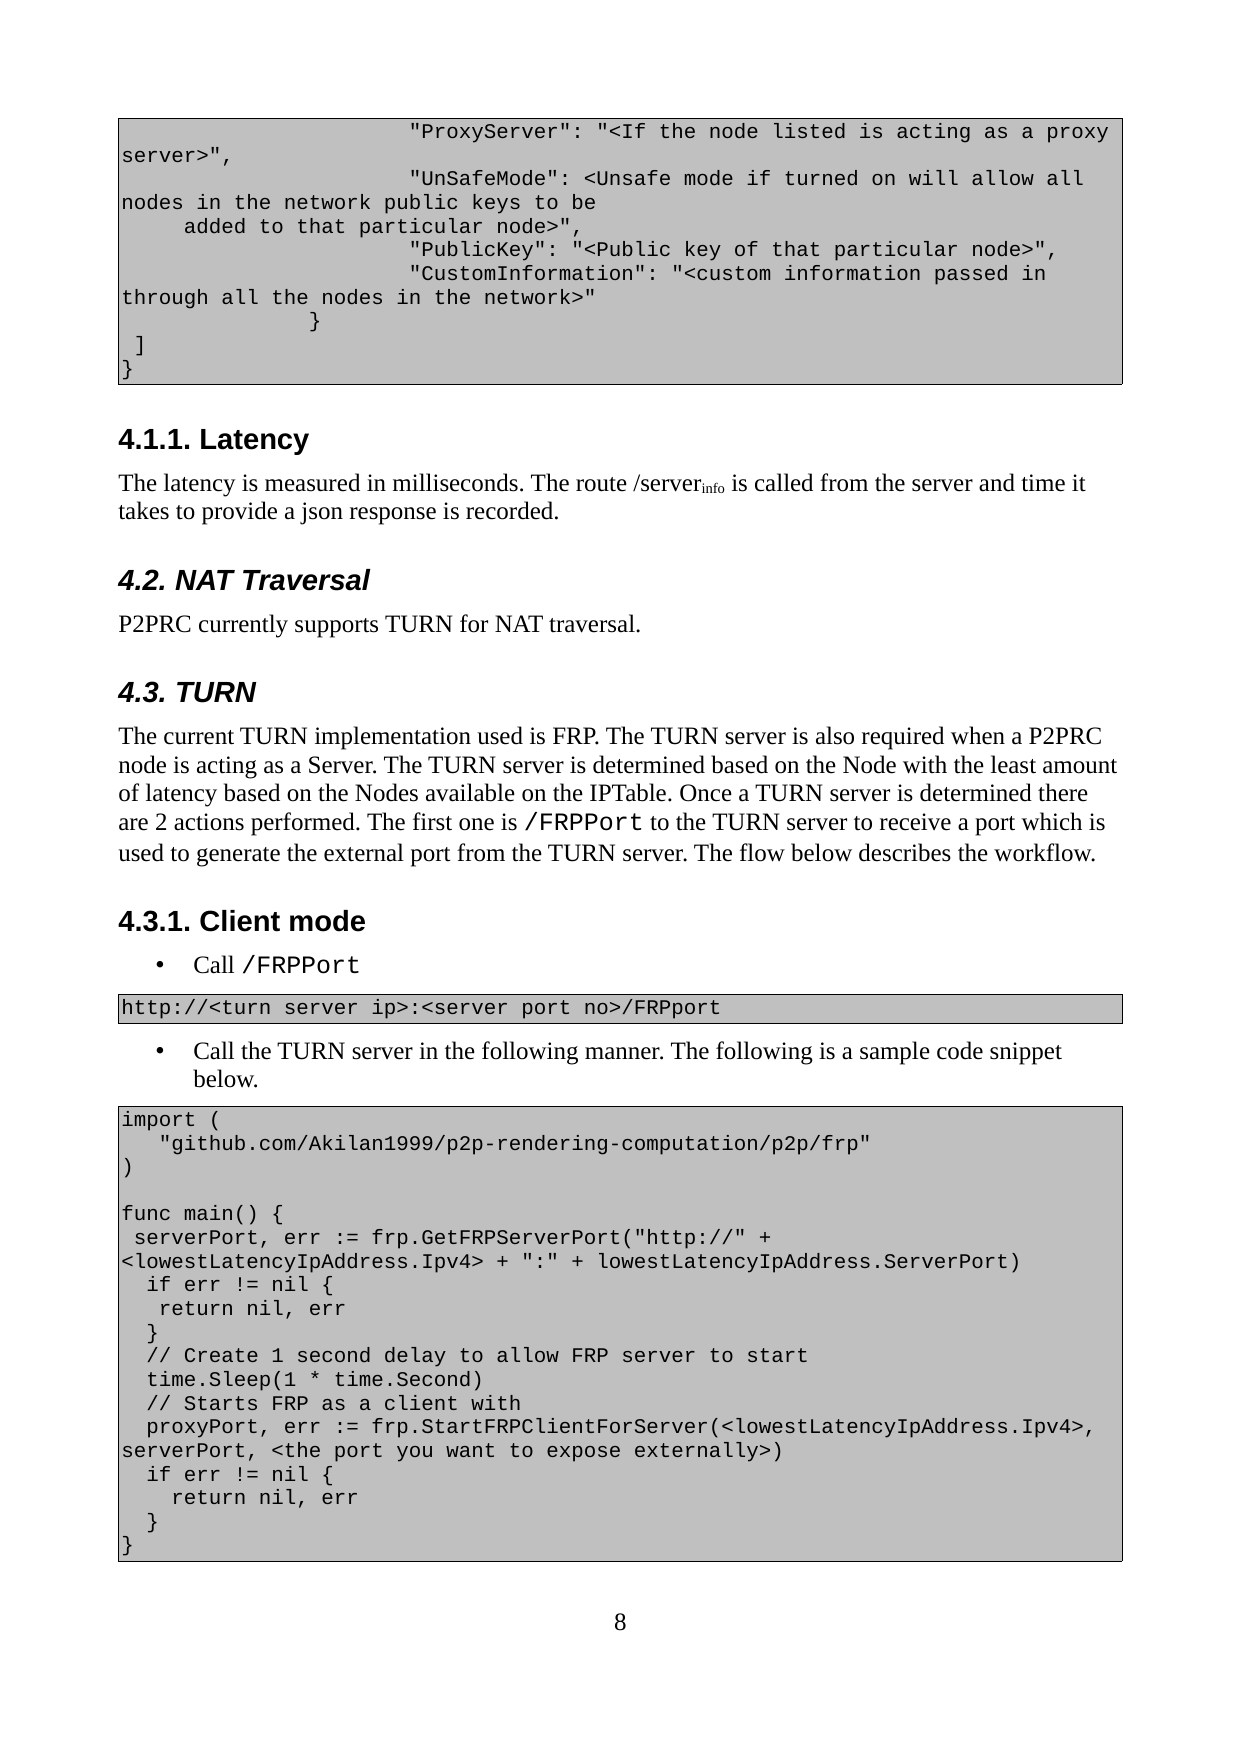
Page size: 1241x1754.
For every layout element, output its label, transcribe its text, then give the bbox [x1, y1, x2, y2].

text } [119, 1319, 1122, 1342]
text P2PRC currently supports TURN for NAT traversal. [118, 609, 1122, 637]
text proxyPort, err := frp.StartFRPClientForServer(<lowestLatencyIpAddress.Ipv4>, serverPort, <the port you want to expose externally>) [119, 1413, 1122, 1461]
text func main() { [119, 1200, 1122, 1224]
list Call /FRPPort [156, 950, 1122, 981]
text } [119, 1508, 1122, 1531]
subtitle NAT Traversal [118, 563, 1122, 596]
text ) [119, 1153, 1122, 1177]
text added to that particular node>", [119, 213, 1122, 236]
text if err != nil { [119, 1461, 1122, 1484]
text "CustomInformation": "<custom information passed in through all the nodes in the network>" [119, 260, 1122, 307]
text import ( [119, 1107, 1122, 1129]
list Call the TURN server in the following manner. The following is a sample code snippet below. [156, 1036, 1122, 1093]
text if err != nil { [119, 1271, 1122, 1295]
text http://<turn server ip>:<server port no>/FRPport [119, 995, 1122, 1023]
subtitle Latency [118, 422, 1122, 455]
text time.Sleep(1 * time.Second) [119, 1366, 1122, 1389]
text "UnSafeMode": <Unsafe mode if turned on will allow all nodes in the network public keys to be [119, 165, 1122, 213]
subtitle Client mode [118, 904, 1122, 938]
text // Starts FRP as a client with [119, 1389, 1122, 1413]
text return nil, err [119, 1295, 1122, 1319]
text serverPort, err := frp.GetFRPServerPort("http://" + <lowestLatencyIpAddress.Ipv4> + ":" + lowestLatencyIpAddress.ServerPort) [119, 1224, 1122, 1271]
text "PublicKey": "<Public key of that particular node>", [119, 236, 1122, 260]
text } [119, 1531, 1122, 1561]
text return nil, err [119, 1484, 1122, 1508]
text The current TURN implementation used is FRP. The TURN server is also required when a P2PRC node is acting as a Server. The TURN server is determined based on the Node with the least amount of latency based on the Nodes available on the IPTable. Once a TURN server is determined there are 2 actions performed. The first one is /FRPPort to the TURN server to receive a port which is used to generate the external port from the TURN server. The flow below describes the workflow. [118, 721, 1122, 867]
text // Create 1 second delay to allow FRP server to start [119, 1342, 1122, 1366]
text "ProxyServer": "<If the node listed is acting as a proxy server>", [119, 119, 1122, 165]
text } [119, 307, 1122, 331]
subtitle TURN [118, 675, 1122, 708]
text ] [119, 331, 1122, 354]
text } [119, 354, 1122, 384]
text The latency is measured in milliseconds. The route /serverinfo is called from the server and time it takes to provide a json response is recorded. [118, 468, 1122, 525]
text "github.com/Akilan1999/p2p-rendering-computation/p2p/frp" [119, 1129, 1122, 1153]
